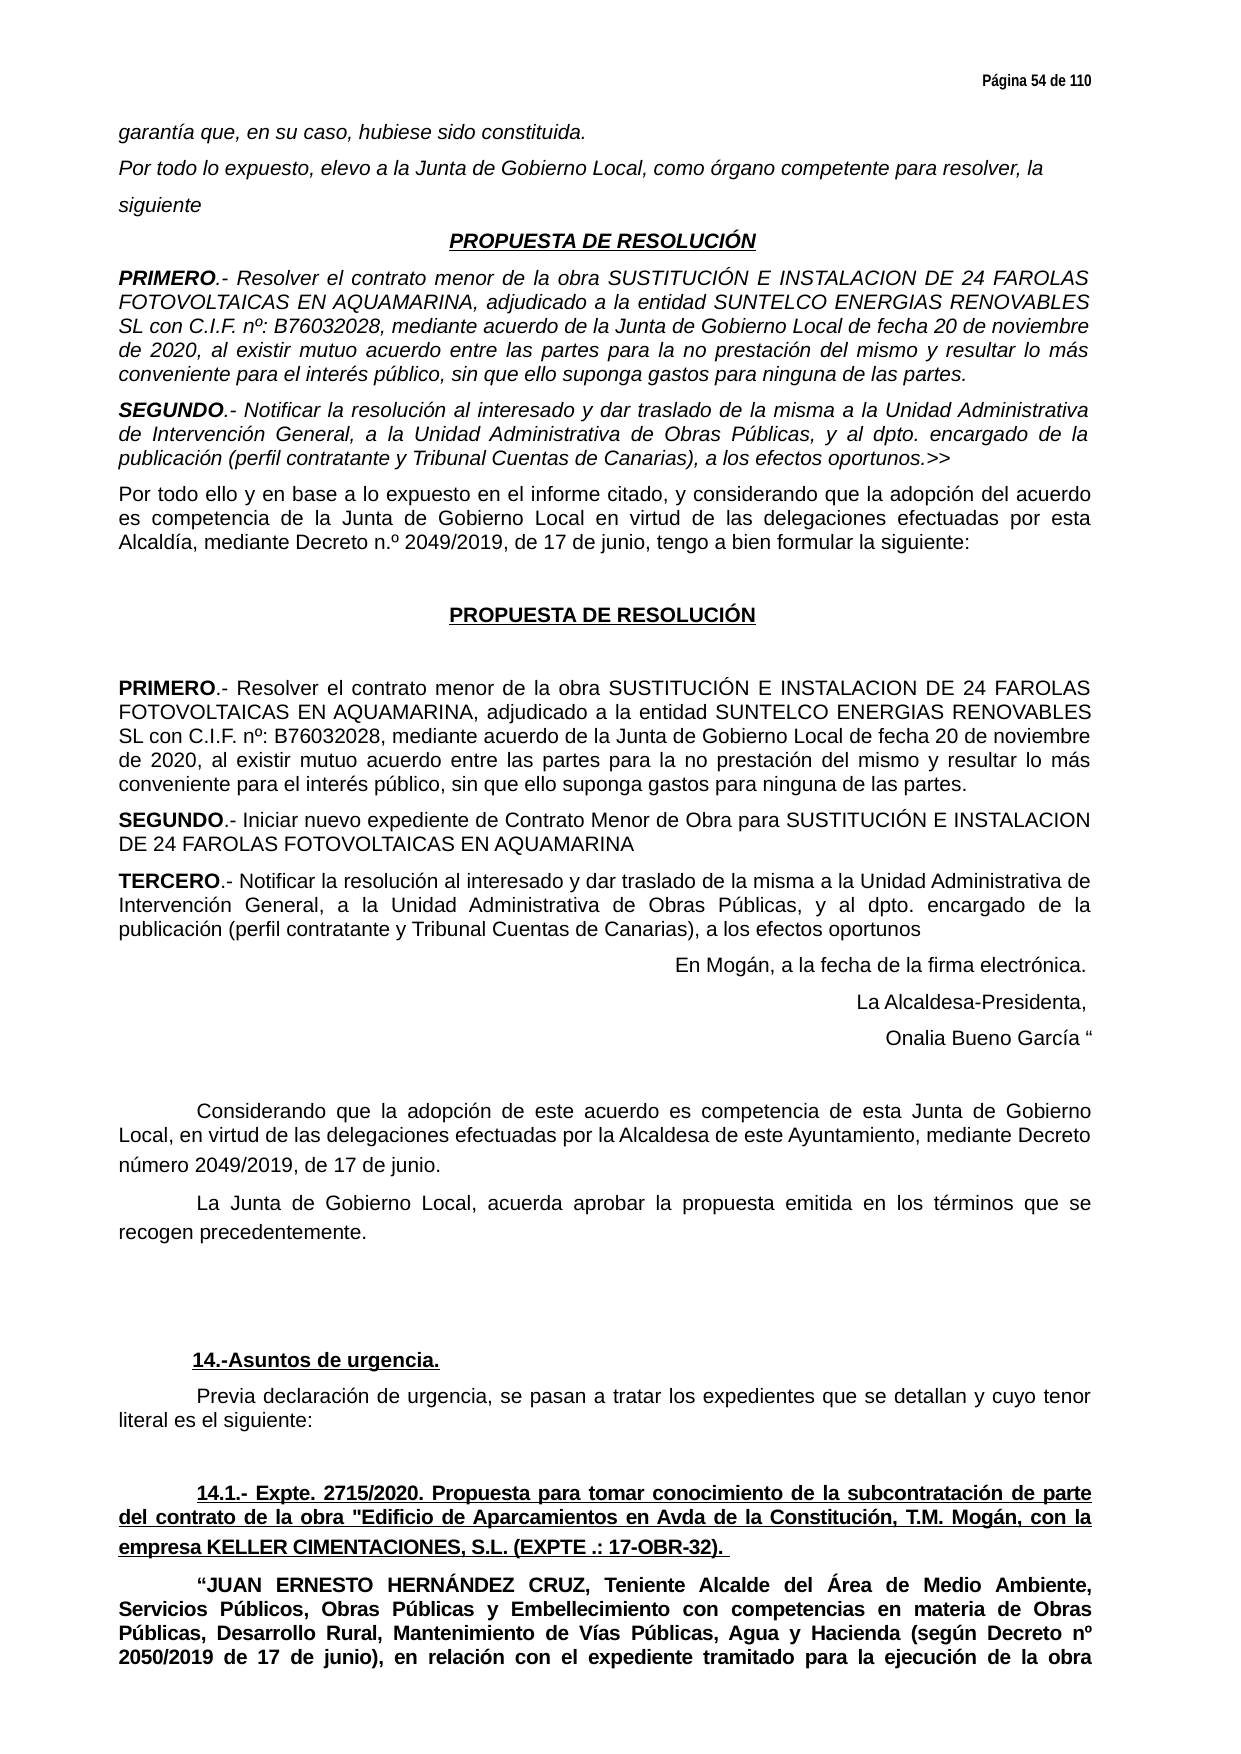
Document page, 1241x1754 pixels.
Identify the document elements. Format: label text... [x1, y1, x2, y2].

text empresa KELLER CIMENTACIONES, S.L. (EXPTE .: 17-OBR-32). [118, 1527, 1092, 1560]
text PROPUESTA DE RESOLUCIÓN [118, 603, 1092, 627]
text PRIMERO.- Resolver el contrato menor de la obra SUSTITUCIÓN E INSTALACION DE 24 FAROLAS FOTOVOLTAICAS EN AQUAMARINA, adjudicado a la entidad SUNTELCO ENERGIAS RENOVABLES SL con C.I.F. nº: B76032028, mediante acuerdo de la Junta de Gobierno Local de fecha 20 de noviembre de 2020, al existir mutuo acuerdo entre las partes para la no prestación del mismo y resultar lo más conveniente para el interés público, sin que ello suponga gastos para ninguna de las partes. [118, 676, 1092, 796]
text La Junta de Gobierno Local, acuerda aprobar la propuesta emitida en los términos que se recogen precedentemente. [118, 1190, 1092, 1246]
text garantía que, en su caso, hubiese sido constituida. [118, 120, 1092, 144]
text TERCERO.- Notificar la resolución al interesado y dar traslado de la misma a la Unidad Administrativa de Intervención General, a la Unidad Administrativa de Obras Públicas, y al dpto. encargado de la publicación (perfil contratante y Tribunal Cuentas de Canarias), a los efectos oportunos [118, 869, 1092, 941]
text 14.-Asuntos de urgencia. [118, 1326, 1092, 1372]
text En Mogán, a la fecha de la firma electrónica. [118, 953, 1092, 977]
text Por todo ello y en base a lo expuesto en el informe citado, y considerando que la adopción del acuerdo es competencia de la Junta de Gobierno Local en virtud de las delegaciones efectuadas por esta Alcaldía, mediante Decreto n.º 2049/2019, de 17 de junio, tengo a bien formular la siguiente: [118, 482, 1092, 554]
text Considerando que la adopción de este acuerdo es competencia de esta Junta de Gobierno Local, en virtud de las delegaciones efectuadas por la Alcaldesa de este Ayuntamiento, mediante Decreto número 2049/2019, de 17 de junio. [118, 1099, 1092, 1178]
text La Alcaldesa-Presidenta, [118, 989, 1092, 1013]
text “JUAN ERNESTO HERNÁNDEZ CRUZ, Teniente Alcalde del Área de Medio Ambiente, Servicios Públicos, Obras Públicas y Embellecimiento con competencias en materia de Obras Públicas, Desarrollo Rural, Mantenimiento de Vías Públicas, Agua y Hacienda (según Decreto nº 2050/2019 de 17 de junio), en relación con el expediente tramitado para la ejecución de la obra [118, 1573, 1092, 1668]
text SEGUNDO.- Notificar la resolución al interesado y dar traslado de la misma a la Unidad Administrativa de Intervención General, a la Unidad Administrativa de Obras Públicas, y al dpto. encargado de la publicación (perfil contratante y Tribunal Cuentas de Canarias), a los efectos oportunos.>> [118, 398, 1092, 470]
text Previa declaración de urgencia, se pasan a tratar los expedientes que se detallan y cuyo tenor literal es el siguiente: [118, 1384, 1092, 1432]
text siguiente [118, 193, 1092, 217]
text Por todo lo expuesto, elevo a la Junta de Gobierno Local, como órgano competente para resolver, la [118, 156, 1092, 180]
text PRIMERO.- Resolver el contrato menor de la obra SUSTITUCIÓN E INSTALACION DE 24 FAROLAS FOTOVOLTAICAS EN AQUAMARINA, adjudicado a la entidad SUNTELCO ENERGIAS RENOVABLES SL con C.I.F. nº: B76032028, mediante acuerdo de la Junta de Gobierno Local de fecha 20 de noviembre de 2020, al existir mutuo acuerdo entre las partes para la no prestación del mismo y resultar lo más conveniente para el interés público, sin que ello suponga gastos para ninguna de las partes. [118, 266, 1092, 385]
text 14.1.- Expte. 2715/2020. Propuesta para tomar conocimiento de la subcontratación de parte del contrato de la obra "Edificio de Aparcamientos en Avda de la Constitución, T.M. Mogán, con la [118, 1481, 1092, 1526]
text PROPUESTA DE RESOLUCIÓN [118, 229, 1092, 253]
text Onalia Bueno García “ [118, 1026, 1092, 1050]
text SEGUNDO.- Iniciar nuevo expediente de Contrato Menor de Obra para SUSTITUCIÓN E INSTALACION DE 24 FAROLAS FOTOVOLTAICAS EN AQUAMARINA [118, 808, 1092, 856]
